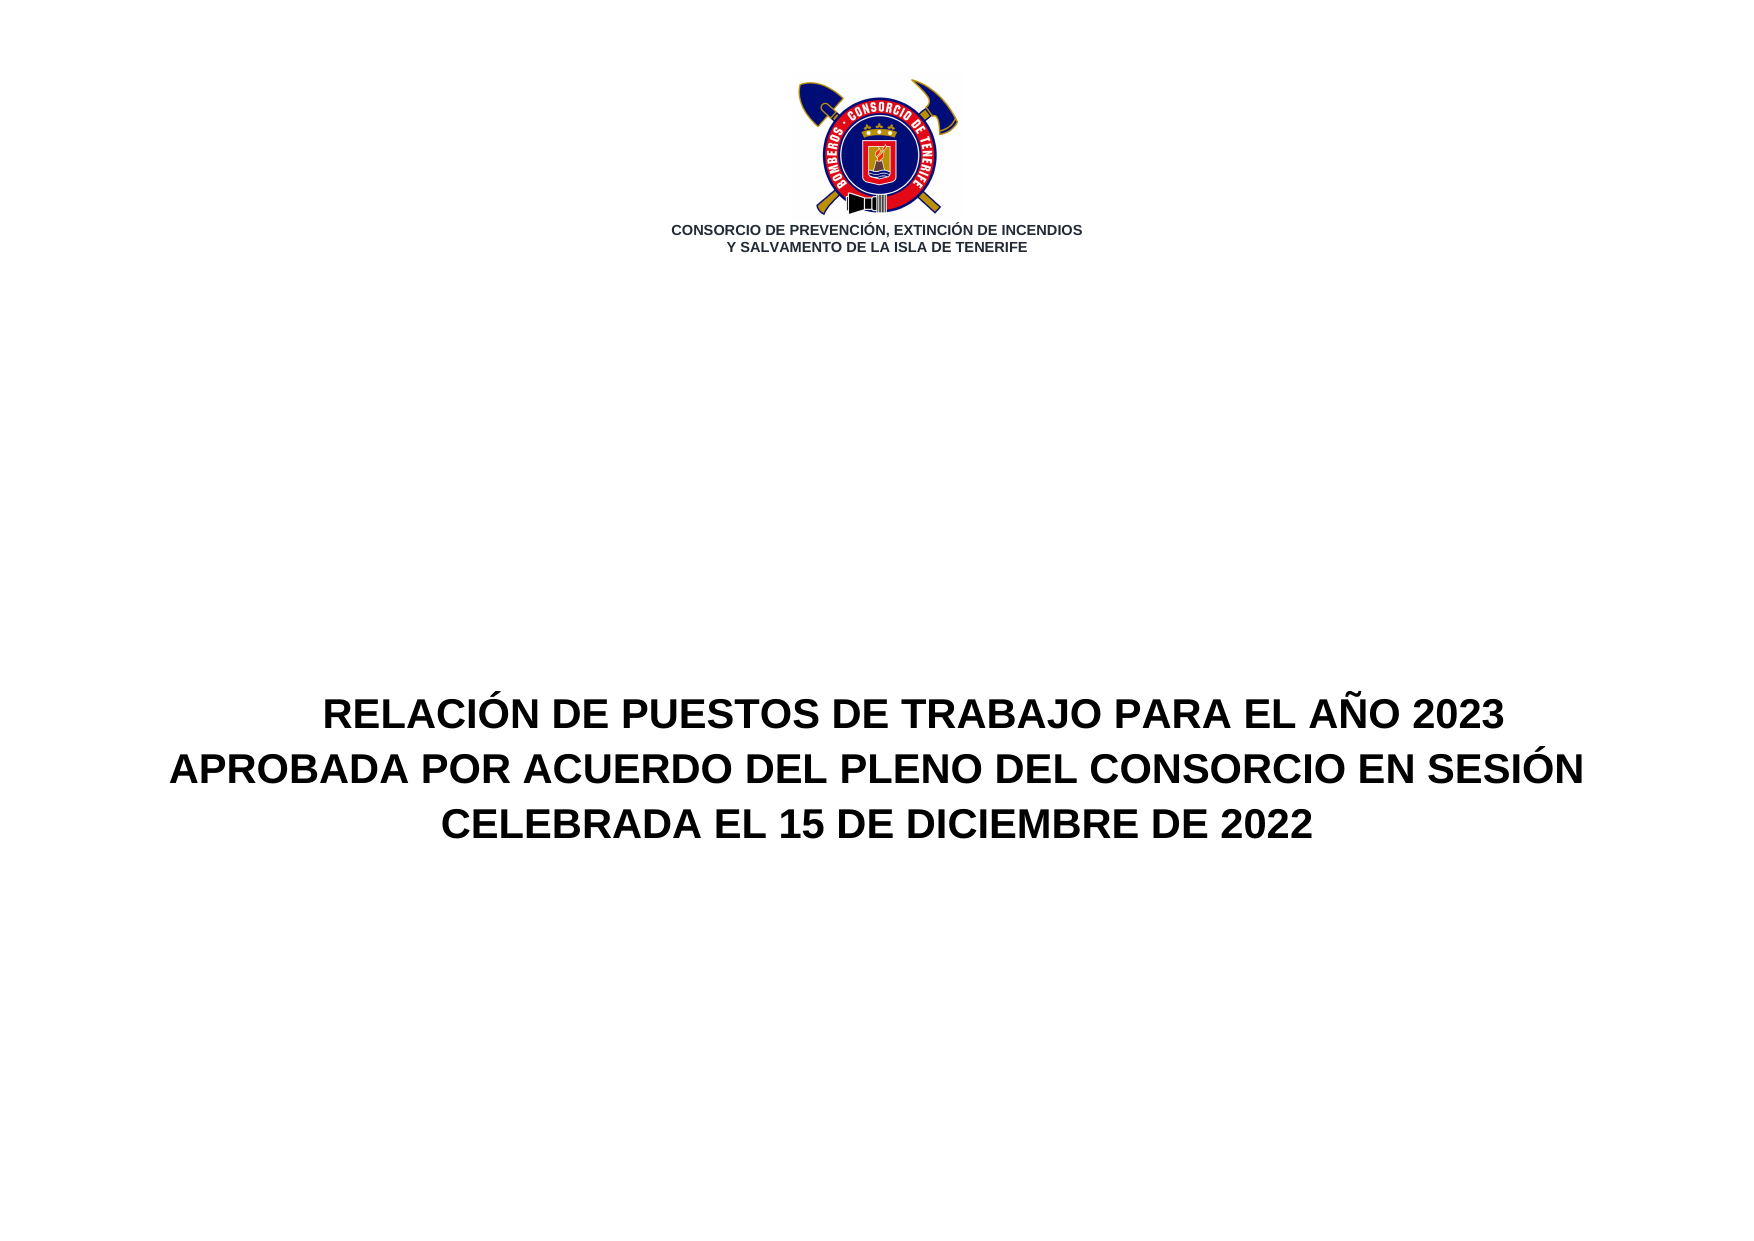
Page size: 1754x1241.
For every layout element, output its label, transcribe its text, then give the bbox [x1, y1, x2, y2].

text RELACIÓN DE PUESTOS DE TRABAJO PARA EL AÑO 2023 APROBADA POR ACUERDO DEL PLENO DEL CONSORCIO EN SESIÓN CELEBRADA EL 15 DE DICIEMBRE DE 2022 [148, 689, 1606, 847]
